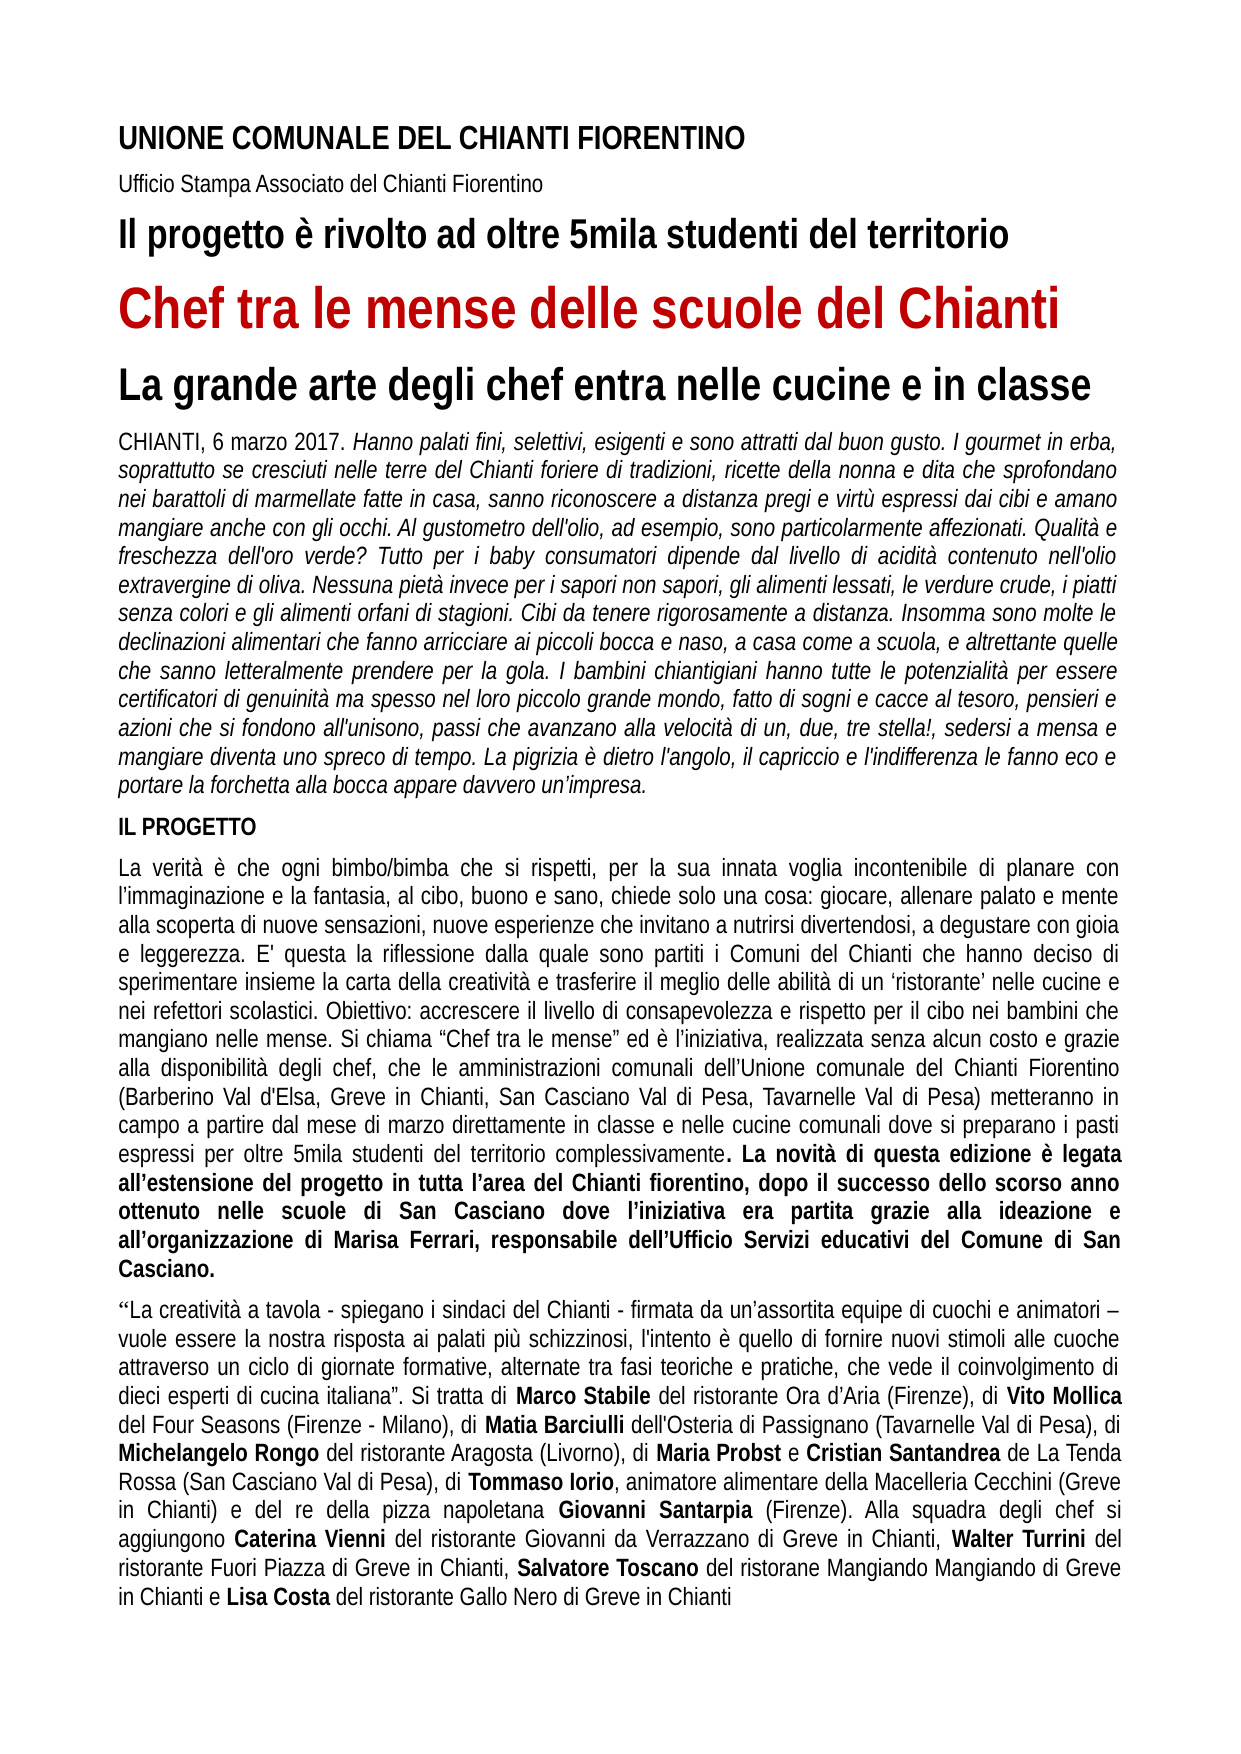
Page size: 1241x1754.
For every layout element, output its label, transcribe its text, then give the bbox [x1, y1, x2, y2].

text IL PROGETTO [118, 811, 1122, 840]
text La grande arte degli chef entra nelle cucine e in classe [118, 358, 1122, 410]
text UNIONE COMUNALE DEL CHIANTI FIORENTINO [118, 118, 1122, 156]
text Il progetto è rivolto ad oltre 5mila studenti del territorio [118, 210, 1122, 258]
text CHIANTI, 6 marzo 2017. Hanno palati fini, selettivi, esigenti e sono attratti dal buon gusto. I gourmet in erba, soprattutto se cresciuti nelle terre del Chianti foriere di tradizioni, ricette della nonna e dita che sprofondano nei barattoli di marmellate fatte in casa, sanno riconoscere a distanza pregi e virtù espressi dai cibi e amano mangiare anche con gli occhi. Al gustometro dell'olio, ad esempio, sono particolarmente affezionati. Qualità e freschezza dell'oro verde? Tutto per i baby consumatori dipende dal livello di acidità contenuto nell'olio extravergine di oliva. Nessuna pietà invece per i sapori non sapori, gli alimenti lessati, le verdure crude, i piatti senza colori e gli alimenti orfani di stagioni. Cibi da tenere rigorosamente a distanza. Insomma sono molte le declinazioni alimentari che fanno arricciare ai piccoli bocca e naso, a casa come a scuola, e altrettante quelle che sanno letteralmente prendere per la gola. I bambini chiantigiani hanno tutte le potenzialità per essere certificatori di genuinità ma spesso nel loro piccolo grande mondo, fatto di sogni e cacce al tesoro, pensieri e azioni che si fondono all'unisono, passi che avanzano alla velocità di un, due, tre stella!, sedersi a mensa e mangiare diventa uno spreco di tempo. La pigrizia è dietro l'angolo, il capriccio e l'indifferenza le fanno eco e portare la forchetta alla bocca appare davvero un’impresa. [118, 427, 1122, 799]
text “La creatività a tavola - spiegano i sindaci del Chianti - firmata da un’assortita equipe di cuochi e animatori – vuole essere la nostra risposta ai palati più schizzinosi, l'intento è quello di fornire nuovi stimoli alle cuoche attraverso un ciclo di giornate formative, alternate tra fasi teoriche e pratiche, che vede il coinvolgimento di dieci esperti di cucina italiana”. Si tratta di Marco Stabile del ristorante Ora d’Aria (Firenze), di Vito Mollica del Four Seasons (Firenze - Milano), di Matia Barciulli dell'Osteria di Passignano (Tavarnelle Val di Pesa), di Michelangelo Rongo del ristorante Aragosta (Livorno), di Maria Probst e Cristian Santandrea de La Tenda Rossa (San Casciano Val di Pesa), di Tommaso Iorio, animatore alimentare della Macelleria Cecchini (Greve in Chianti) e del re della pizza napoletana Giovanni Santarpia (Firenze). Alla squadra degli chef si aggiungono Caterina Vienni del ristorante Giovanni da Verrazzano di Greve in Chianti, Walter Turrini del ristorante Fuori Piazza di Greve in Chianti, Salvatore Toscano del ristorane Mangiando Mangiando di Greve in Chianti e Lisa Costa del ristorante Gallo Nero di Greve in Chianti [118, 1295, 1122, 1610]
text Chef tra le mense delle scuole del Chianti [118, 274, 1122, 341]
text Ufficio Stampa Associato del Chianti Fiorentino [118, 169, 1122, 197]
text La verità è che ogni bimbo/bimba che si rispetti, per la sua innata voglia incontenibile di planare con l’immaginazione e la fantasia, al cibo, buono e sano, chiede solo una cosa: giocare, allenare palato e mente alla scoperta di nuove sensazioni, nuove esperienze che invitano a nutrirsi divertendosi, a degustare con gioia e leggerezza. E' questa la riflessione dalla quale sono partiti i Comuni del Chianti che hanno deciso di sperimentare insieme la carta della creatività e trasferire il meglio delle abilità di un ‘ristorante’ nelle cucine e nei refettori scolastici. Obiettivo: accrescere il livello di consapevolezza e rispetto per il cibo nei bambini che mangiano nelle mense. Si chiama “Chef tra le mense” ed è l’iniziativa, realizzata senza alcun costo e grazie alla disponibilità degli chef, che le amministrazioni comunali dell’Unione comunale del Chianti Fiorentino (Barberino Val d'Elsa, Greve in Chianti, San Casciano Val di Pesa, Tavarnelle Val di Pesa) metteranno in campo a partire dal mese di marzo direttamente in classe e nelle cucine comunali dove si preparano i pasti espressi per oltre 5mila studenti del territorio complessivamente. La novità di questa edizione è legata all’estensione del progetto in tutta l’area del Chianti fiorentino, dopo il successo dello scorso anno ottenuto nelle scuole di San Casciano dove l’iniziativa era partita grazie alla ideazione e all’organizzazione di Marisa Ferrari, responsabile dell’Ufficio Servizi educativi del Comune di San Casciano. [118, 853, 1122, 1282]
